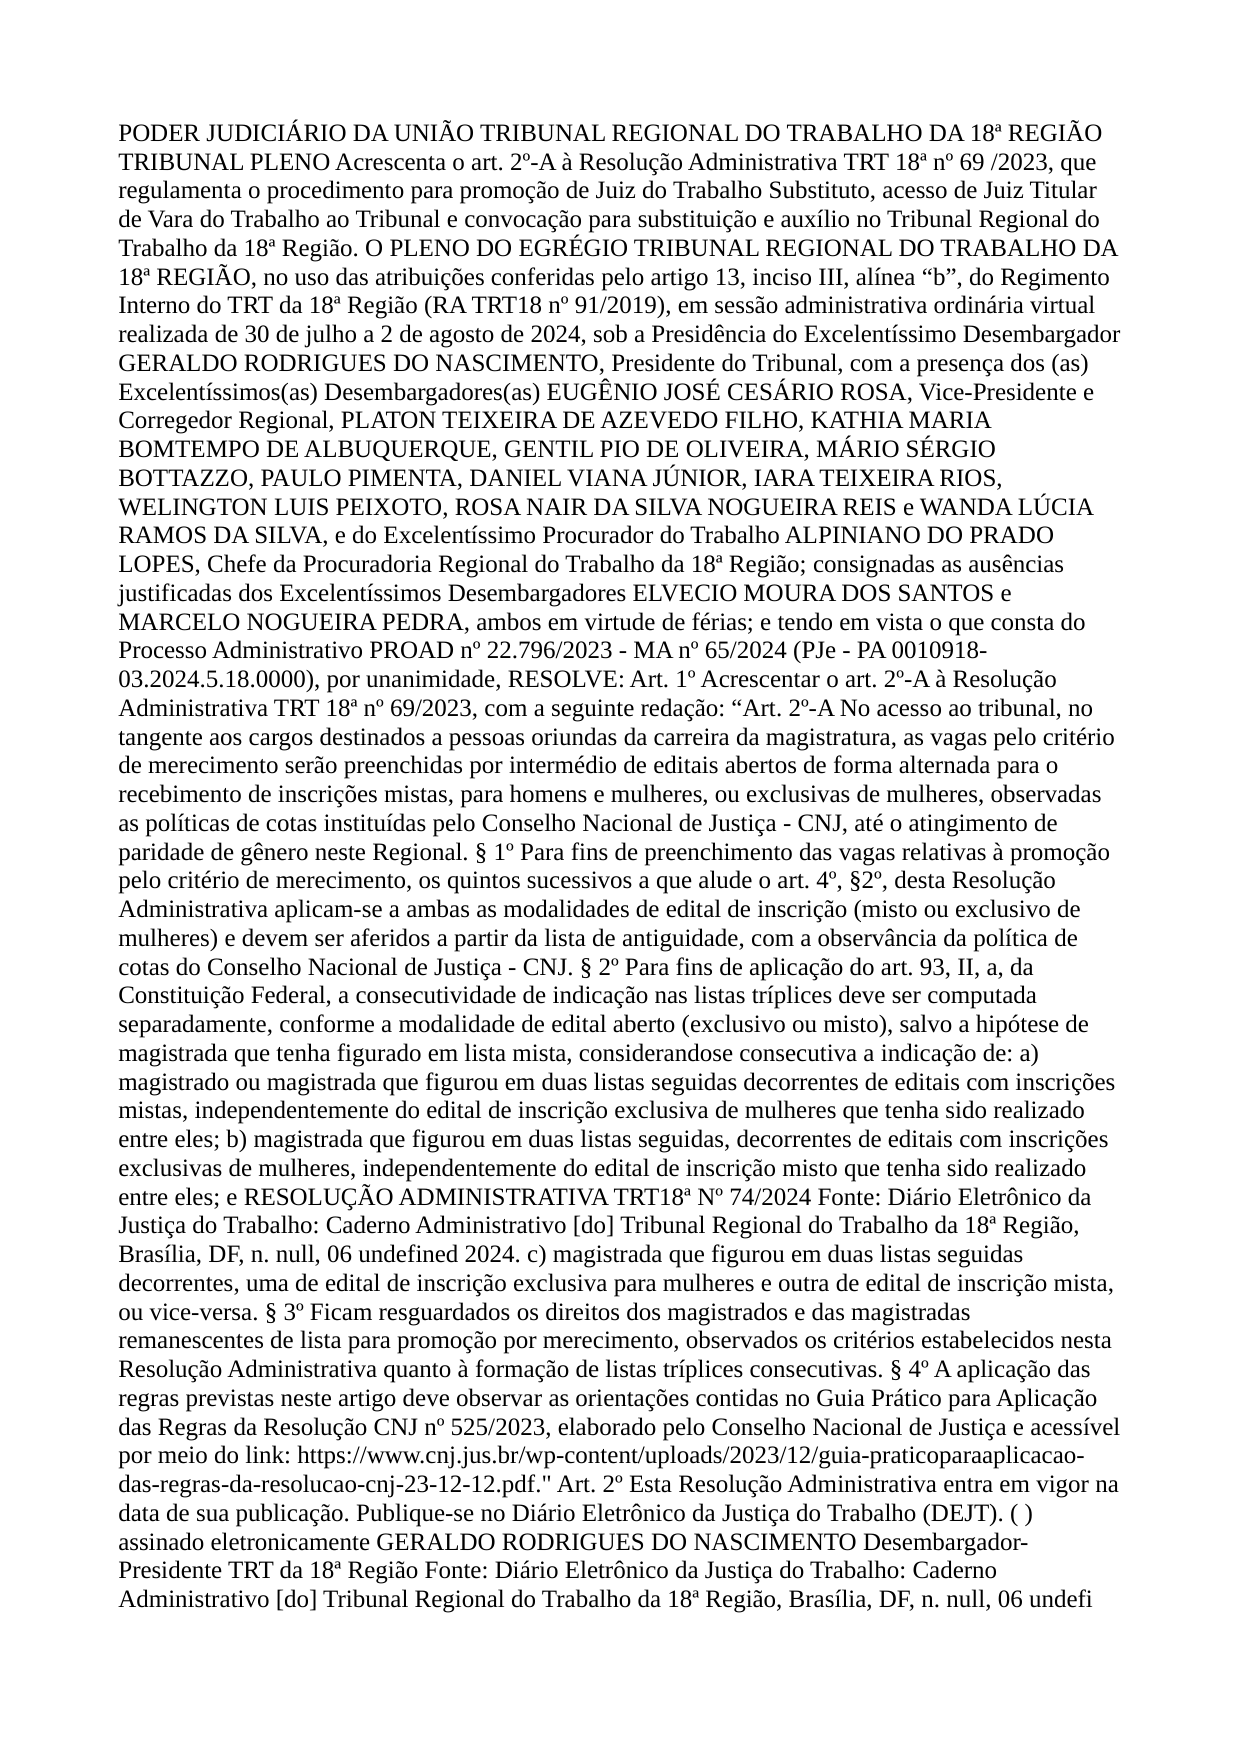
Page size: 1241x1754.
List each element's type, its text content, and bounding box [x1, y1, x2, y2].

text PODER JUDICIÁRIO DA UNIÃO TRIBUNAL REGIONAL DO TRABALHO DA 18ª REGIÃO TRIBUNAL PLENO Acrescenta o art. 2º-A à Resolução Administrativa TRT 18ª nº 69 /2023, que regulamenta o procedimento para promoção de Juiz do Trabalho Substituto, acesso de Juiz Titular de Vara do Trabalho ao Tribunal e convocação para substituição e auxílio no Tribunal Regional do Trabalho da 18ª Região. O PLENO DO EGRÉGIO TRIBUNAL REGIONAL DO TRABALHO DA 18ª REGIÃO, no uso das atribuições conferidas pelo artigo 13, inciso III, alínea “b”, do Regimento Interno do TRT da 18ª Região (RA TRT18 nº 91/2019), em sessão administrativa ordinária virtual realizada de 30 de julho a 2 de agosto de 2024, sob a Presidência do Excelentíssimo Desembargador GERALDO RODRIGUES DO NASCIMENTO, Presidente do Tribunal, com a presença dos (as) Excelentíssimos(as) Desembargadores(as) EUGÊNIO JOSÉ CESÁRIO ROSA, Vice-Presidente e Corregedor Regional, PLATON TEIXEIRA DE AZEVEDO FILHO, KATHIA MARIA BOMTEMPO DE ALBUQUERQUE, GENTIL PIO DE OLIVEIRA, MÁRIO SÉRGIO BOTTAZZO, PAULO PIMENTA, DANIEL VIANA JÚNIOR, IARA TEIXEIRA RIOS, WELINGTON LUIS PEIXOTO, ROSA NAIR DA SILVA NOGUEIRA REIS e WANDA LÚCIA RAMOS DA SILVA, e do Excelentíssimo Procurador do Trabalho ALPINIANO DO PRADO LOPES, Chefe da Procuradoria Regional do Trabalho da 18ª Região; consignadas as ausências justificadas dos Excelentíssimos Desembargadores ELVECIO MOURA DOS SANTOS e MARCELO NOGUEIRA PEDRA, ambos em virtude de férias; e tendo em vista o que consta do Processo Administrativo PROAD nº 22.796/2023 - MA nº 65/2024 (PJe - PA 0010918-03.2024.5.18.0000), por unanimidade, RESOLVE: Art. 1º Acrescentar o art. 2º-A à Resolução Administrativa TRT 18ª nº 69/2023, com a seguinte redação: “Art. 2º-A No acesso ao tribunal, no tangente aos cargos destinados a pessoas oriundas da carreira da magistratura, as vagas pelo critério de merecimento serão preenchidas por intermédio de editais abertos de forma alternada para o recebimento de inscrições mistas, para homens e mulheres, ou exclusivas de mulheres, observadas as políticas de cotas instituídas pelo Conselho Nacional de Justiça - CNJ, até o atingimento de paridade de gênero neste Regional. § 1º Para fins de preenchimento das vagas relativas à promoção pelo critério de merecimento, os quintos sucessivos a que alude o art. 4º, §2º, desta Resolução Administrativa aplicam-se a ambas as modalidades de edital de inscrição (misto ou exclusivo de mulheres) e devem ser aferidos a partir da lista de antiguidade, com a observância da política de cotas do Conselho Nacional de Justiça - CNJ. § 2º Para fins de aplicação do art. 93, II, a, da Constituição Federal, a consecutividade de indicação nas listas tríplices deve ser computada separadamente, conforme a modalidade de edital aberto (exclusivo ou misto), salvo a hipótese de magistrada que tenha figurado em lista mista, considerandose consecutiva a indicação de: a) magistrado ou magistrada que figurou em duas listas seguidas decorrentes de editais com inscrições mistas, independentemente do edital de inscrição exclusiva de mulheres que tenha sido realizado entre eles; b) magistrada que figurou em duas listas seguidas, decorrentes de editais com inscrições exclusivas de mulheres, independentemente do edital de inscrição misto que tenha sido realizado entre eles; e RESOLUÇÃO ADMINISTRATIVA TRT18ª Nº 74/2024 Fonte: Diário Eletrônico da Justiça do Trabalho: Caderno Administrativo [do] Tribunal Regional do Trabalho da 18ª Região, Brasília, DF, n. null, 06 undefined 2024. c) magistrada que figurou em duas listas seguidas decorrentes, uma de edital de inscrição exclusiva para mulheres e outra de edital de inscrição mista, ou vice-versa. § 3º Ficam resguardados os direitos dos magistrados e das magistradas remanescentes de lista para promoção por merecimento, observados os critérios estabelecidos nesta Resolução Administrativa quanto à formação de listas tríplices consecutivas. § 4º A aplicação das regras previstas neste artigo deve observar as orientações contidas no Guia Prático para Aplicação das Regras da Resolução CNJ nº 525/2023, elaborado pelo Conselho Nacional de Justiça e acessível por meio do link: https://www.cnj.jus.br/wp-content/uploads/2023/12/guia-praticoparaaplicacao-das-regras-da-resolucao-cnj-23-12-12.pdf." Art. 2º Esta Resolução Administrativa entra em vigor na data de sua publicação. Publique-se no Diário Eletrônico da Justiça do Trabalho (DEJT). ( ) assinado eletronicamente GERALDO RODRIGUES DO NASCIMENTO Desembargador-Presidente TRT da 18ª Região Fonte: Diário Eletrônico da Justiça do Trabalho: Caderno Administrativo [do] Tribunal Regional do Trabalho da 18ª Região, Brasília, DF, n. null, 06 undefi [118, 118, 1122, 1613]
